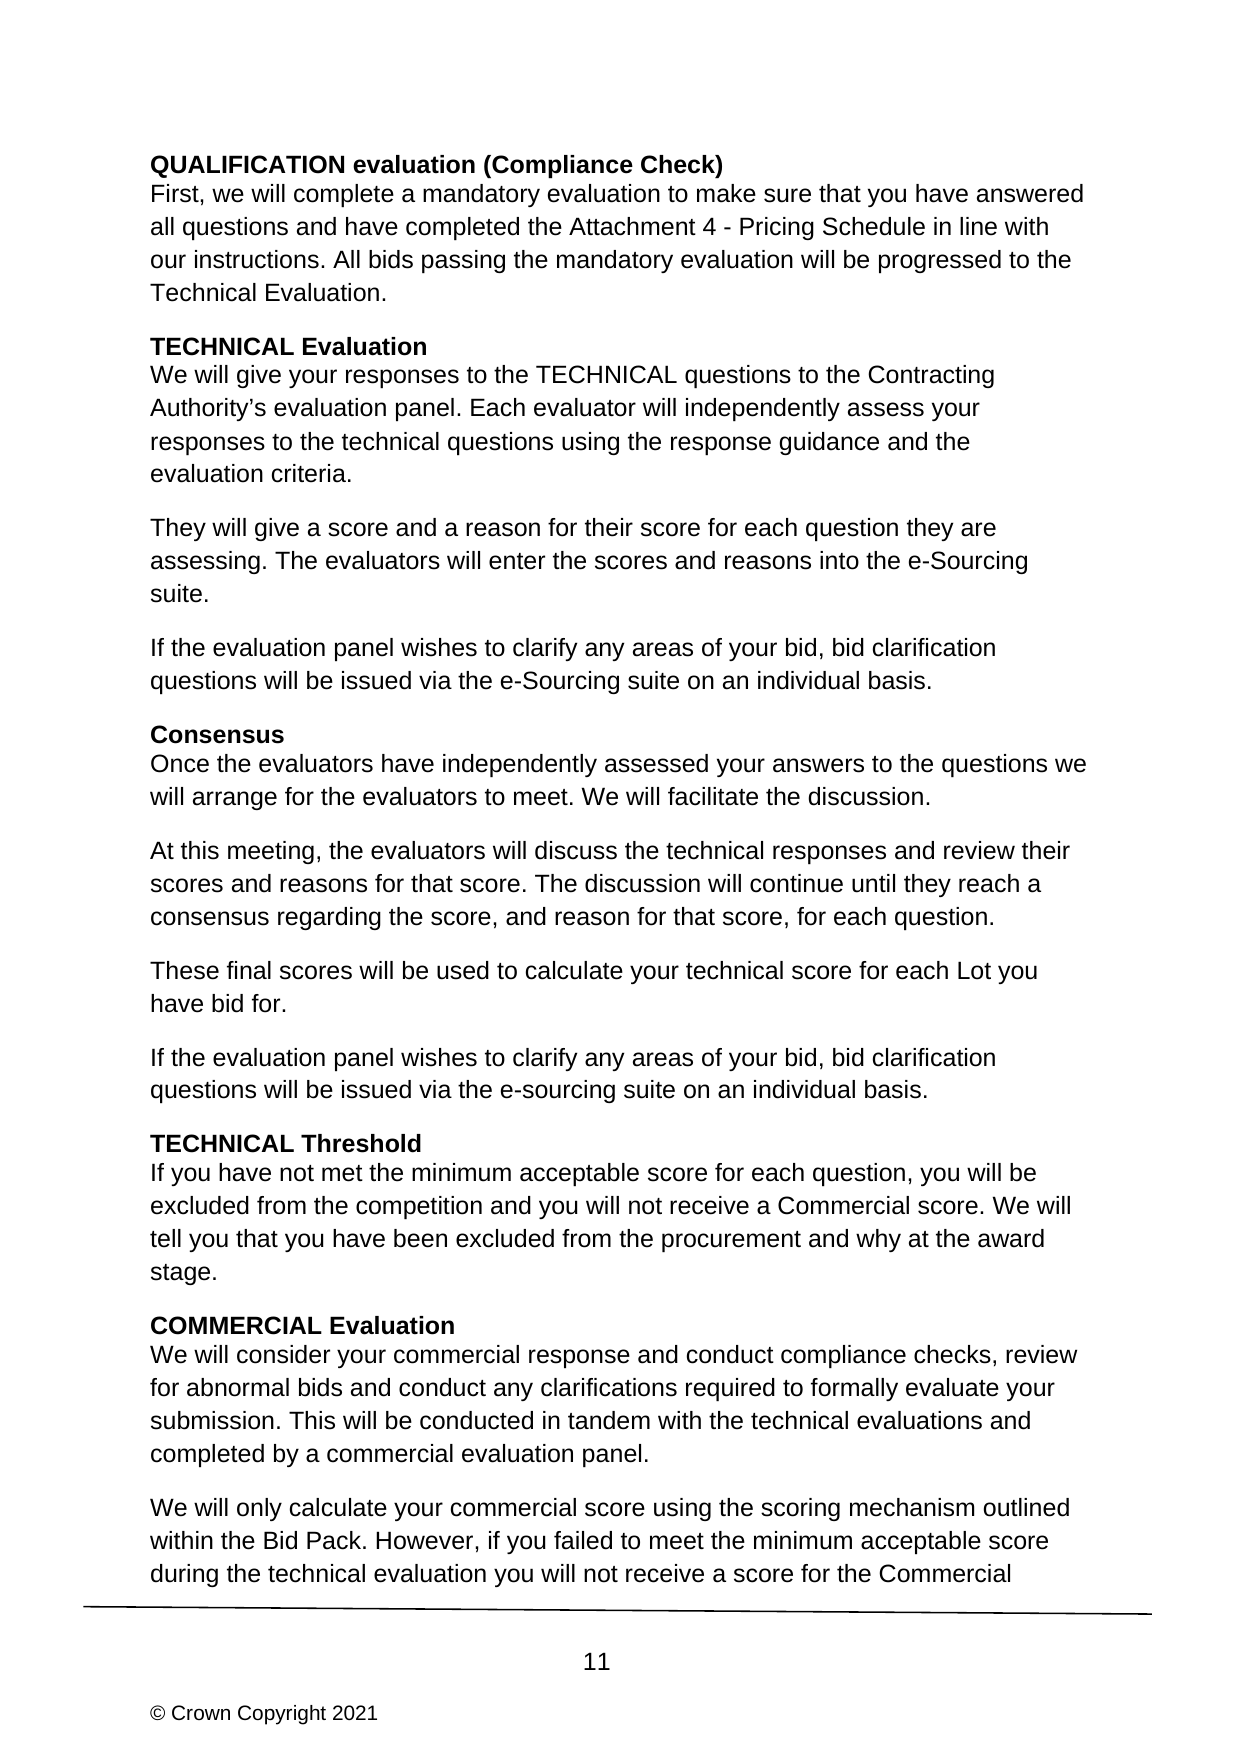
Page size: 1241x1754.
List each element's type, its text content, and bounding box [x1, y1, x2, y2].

text If the evaluation panel wishes to clarify any areas of your bid, bid clarification questions will be issued via the e-sourcing suite on an individual basis. [150, 1042, 1090, 1104]
text They will give a score and a reason for their score for each question they are assessing. The evaluators will enter the scores and reasons into the e-Sourcing suite. [150, 513, 1090, 608]
subtitle COMMERCIAL Evaluation [150, 1311, 1090, 1340]
text If the evaluation panel wishes to clarify any areas of your bid, bid clarification questions will be issued via the e-Sourcing suite on an individual basis. [150, 633, 1090, 695]
subtitle TECHNICAL Evaluation [150, 332, 1090, 360]
text First, we will complete a mandatory evaluation to make sure that you have answered all questions and have completed the Attachment 4 - Pricing Schedule in line with our instructions. All bids passing the mandatory evaluation will be progressed to the Technical Evaluation. [150, 179, 1090, 307]
subtitle Consensus [150, 720, 1090, 749]
text We will only calculate your commercial score using the scoring mechanism outlined within the Bid Pack. However, if you failed to meet the minimum acceptable score during the technical evaluation you will not receive a score for the Commercial [150, 1493, 1090, 1587]
text These final scores will be used to calculate your technical score for each Lot you have bid for. [150, 956, 1090, 1017]
subtitle TECHNICAL Threshold [150, 1129, 1090, 1158]
text We will consider your commercial response and conduct compliance checks, review for abnormal bids and conduct any clarifications required to formally evaluate your submission. This will be conducted in tandem with the technical evaluations and completed by a commercial evaluation panel. [150, 1340, 1090, 1468]
text If you have not met the minimum acceptable score for each question, you will be excluded from the competition and you will not receive a Commercial score. We will tell you that you have been excluded from the procurement and why at the award stage. [150, 1158, 1090, 1286]
text Once the evaluators have independently assessed your answers to the questions we will arrange for the evaluators to meet. We will facilitate the discussion. [150, 749, 1090, 811]
text At this meeting, the evaluators will discuss the technical responses and review their scores and reasons for that score. The discussion will continue until they reach a consensus regarding the score, and reason for that score, for each question. [150, 836, 1090, 931]
subtitle QUALIFICATION evaluation (Compliance Check) [150, 150, 1090, 179]
text We will give your responses to the TECHNICAL questions to the Contracting Authority’s evaluation panel. Each evaluator will independently assess your responses to the technical questions using the response guidance and the evaluation criteria. [150, 360, 1090, 488]
